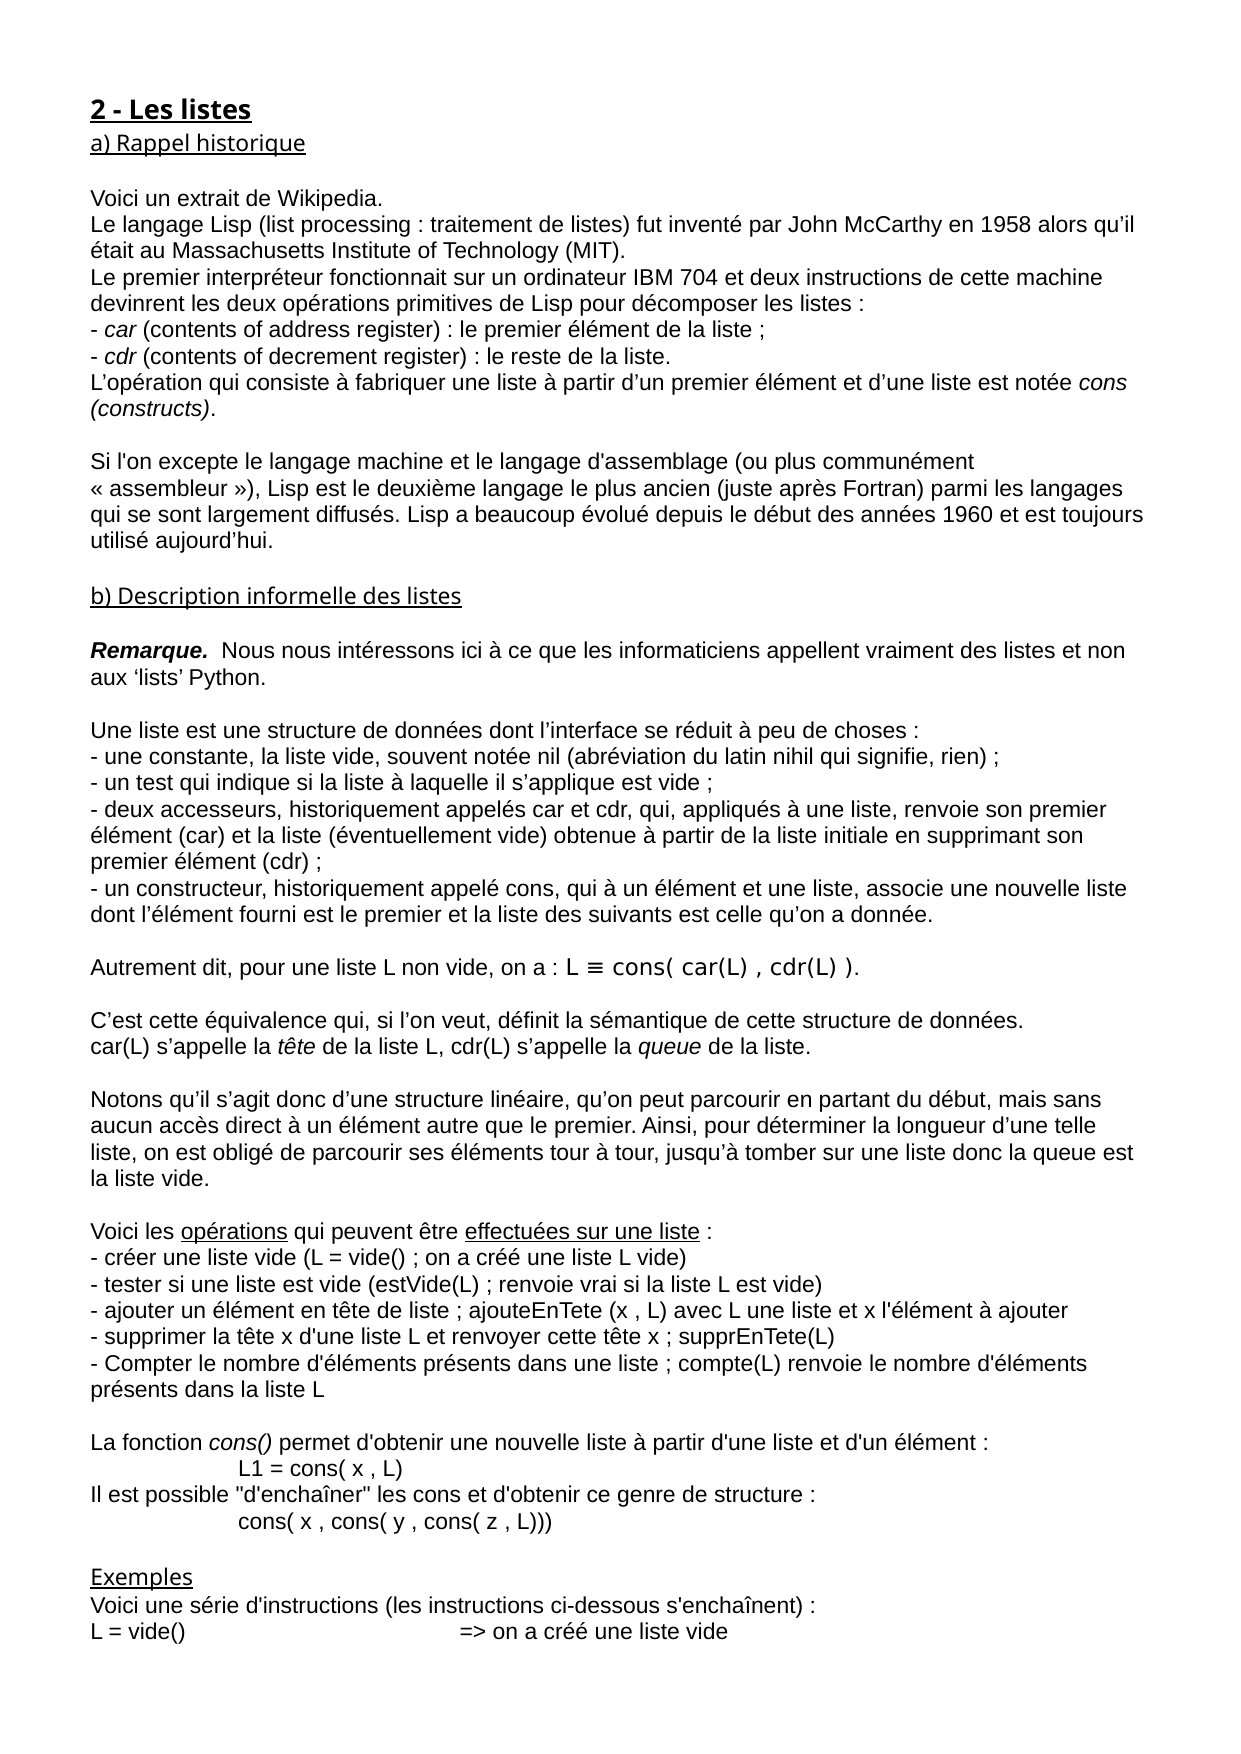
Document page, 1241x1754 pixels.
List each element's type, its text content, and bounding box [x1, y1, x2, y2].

text C’est cette équivalence qui, si l’on veut, définit la sémantique de cette structure de données. [90, 1007, 1147, 1033]
text b) Description informelle des listes [90, 580, 1147, 611]
text - car (contents of address register) : le premier élément de la liste ; [90, 316, 1147, 343]
text Autrement dit, pour une liste L non vide, on a : L ≡ cons( car(L) , cdr(L) ). [90, 954, 1147, 981]
text Exemples [90, 1560, 1147, 1592]
text - Compter le nombre d'éléments présents dans une liste ; compte(L) renvoie le nombre d'éléments présents dans la liste L [90, 1349, 1147, 1402]
text Notons qu’il s’agit donc d’une structure linéaire, qu’on peut parcourir en partant du début, mais sans aucun accès direct à un élément autre que le premier. Ainsi, pour déterminer la longueur d’une telle liste, on est obligé de parcourir ses éléments tour à tour, jusqu’à tomber sur une liste donc la queue est la liste vide. [90, 1086, 1147, 1191]
text cons( x , cons( y , cons( z , L))) [90, 1508, 1147, 1534]
text Le langage Lisp (list processing : traitement de listes) fut inventé par John McCarthy en 1958 alors qu’il était au Massachusetts Institute of Technology (MIT). [90, 211, 1147, 264]
text La fonction cons() permet d'obtenir une nouvelle liste à partir d'une liste et d'un élément : [90, 1429, 1147, 1455]
text L’opération qui consiste à fabriquer une liste à partir d’un premier élément et d’une liste est notée cons (constructs). [90, 369, 1147, 422]
text Voici les opérations qui peuvent être effectuées sur une liste : [90, 1218, 1147, 1244]
text - créer une liste vide (L = vide() ; on a créé une liste L vide) [90, 1244, 1147, 1271]
text 2 - Les listes [90, 90, 1147, 127]
text Une liste est une structure de données dont l’interface se réduit à peu de choses : [90, 717, 1147, 743]
text - deux accesseurs, historiquement appelés car et cdr, qui, appliqués à une liste, renvoie son premier élément (car) et la liste (éventuellement vide) obtenue à partir de la liste initiale en supprimant son premier élément (cdr) ; [90, 796, 1147, 875]
text Le premier interpréteur fonctionnait sur un ordinateur IBM 704 et deux instructions de cette machine devinrent les deux opérations primitives de Lisp pour décomposer les listes : [90, 264, 1147, 316]
text Si l'on excepte le langage machine et le langage d'assemblage (ou plus communément « assembleur »), Lisp est le deuxième langage le plus ancien (juste après Fortran) parmi les langages qui se sont largement diffusés. Lisp a beaucoup évolué depuis le début des années 1960 et est toujours utilisé aujourd’hui. [90, 448, 1147, 553]
text - supprimer la tête x d'une liste L et renvoyer cette tête x ; supprEnTete(L) [90, 1323, 1147, 1349]
text Voici un extrait de Wikipedia. [90, 184, 1147, 211]
text a) Rappel historique [90, 127, 1147, 158]
text Il est possible "d'enchaîner" les cons et d'obtenir ce genre de structure : [90, 1481, 1147, 1508]
text L = vide() => on a créé une liste vide [90, 1618, 1147, 1644]
text Remarque. Nous nous intéressons ici à ce que les informaticiens appellent vraiment des listes et non aux ‘lists’ Python. [90, 637, 1147, 690]
text - cdr (contents of decrement register) : le reste de la liste. [90, 343, 1147, 369]
text - une constante, la liste vide, souvent notée nil (abréviation du latin nihil qui signifie, rien) ; [90, 743, 1147, 769]
text Voici une série d'instructions (les instructions ci-dessous s'enchaînent) : [90, 1592, 1147, 1618]
text - un test qui indique si la liste à laquelle il s’applique est vide ; [90, 769, 1147, 796]
text L1 = cons( x , L) [90, 1455, 1147, 1481]
text car(L) s’appelle la tête de la liste L, cdr(L) s’appelle la queue de la liste. [90, 1033, 1147, 1060]
text - ajouter un élément en tête de liste ; ajouteEnTete (x , L) avec L une liste et x l'élément à ajouter [90, 1297, 1147, 1323]
text - tester si une liste est vide (estVide(L) ; renvoie vrai si la liste L est vide) [90, 1271, 1147, 1297]
text - un constructeur, historiquement appelé cons, qui à un élément et une liste, associe une nouvelle liste dont l’élément fourni est le premier et la liste des suivants est celle qu’on a donnée. [90, 875, 1147, 927]
